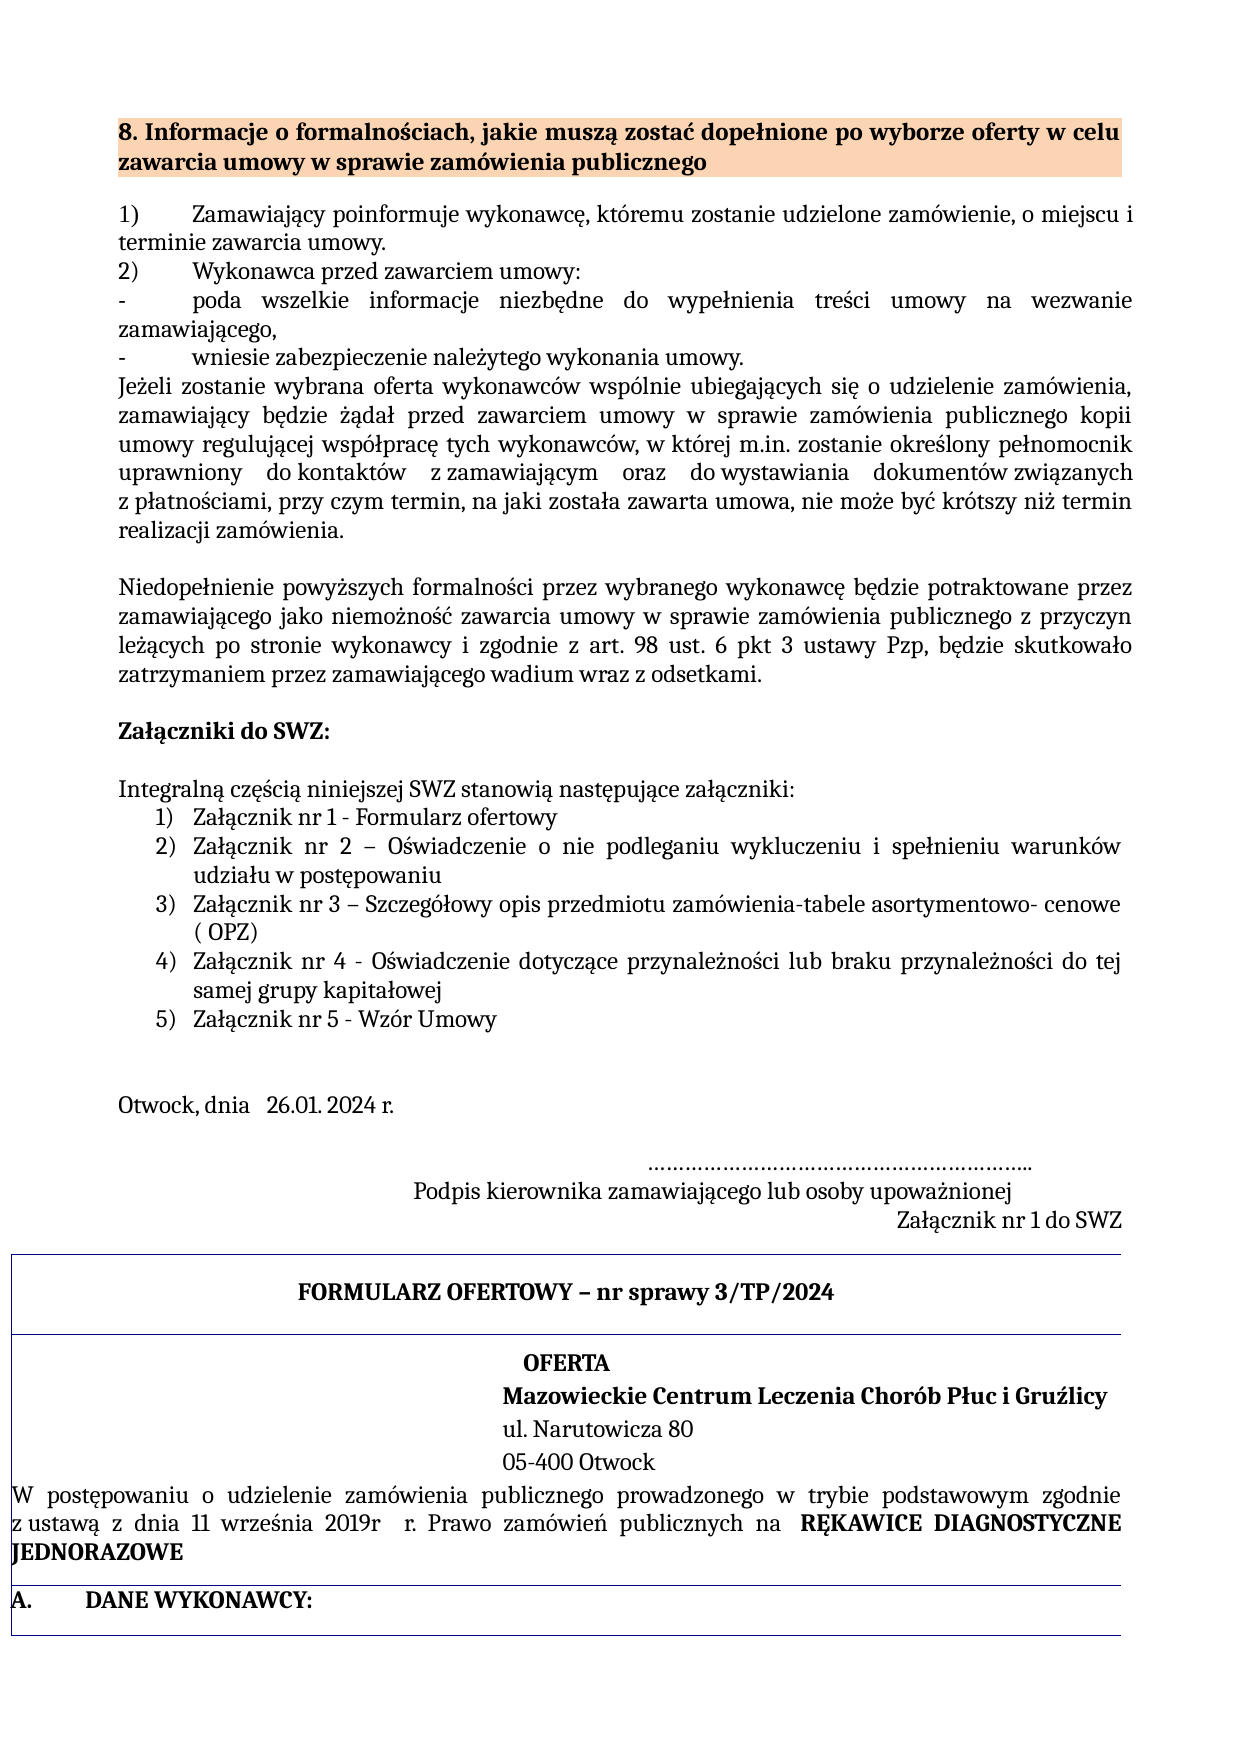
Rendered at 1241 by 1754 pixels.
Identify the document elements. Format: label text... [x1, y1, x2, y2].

text Załączniki do SWZ: [118, 717, 1122, 746]
list poda wszelkie informacje niezbędne do wypełnienia treści umowy na wezwanie zamawiającego, [118, 286, 1133, 343]
table_cell OFERTA Mazowieckie Centrum Leczenia Chorób Płuc i Gruźlicy ul. Narutowicza 80 05-400 Otwock W postępowaniu o udzielenie zamówienia publicznego prowadzonego w trybie podstawowym zgodnie z ustawą z dnia 11 września 2019r r. Prawo zamówień publicznych na RĘKAWICE DIAGNOSTYCZNE JEDNORAZOWE [12, 1335, 1121, 1584]
table_header FORMULARZ OFERTOWY – nr sprawy 3/TP/2024 [12, 1255, 1121, 1334]
text Integralną częścią niniejszej SWZ stanowią następujące załączniki: [118, 774, 1122, 803]
list Załącznik nr 4 - Oświadczenie dotyczące przynależności lub braku przynależności do tej samej grupy kapitałowej [156, 947, 1122, 1004]
text Jeżeli zostanie wybrana oferta wykonawców wspólnie ubiegających się o udzielenie zamówienia, zamawiający będzie żądał przed zawarciem umowy w sprawie zamówienia publicznego kopii umowy regulującej współpracę tych wykonawców, w której m.in. zostanie określony pełnomocnik uprawniony do kontaktów z zamawiającym oraz do wystawiania dokumentów związanych z płatnościami, przy czym termin, na jaki została zawarta umowa, nie może być krótszy niż termin realizacji zamówienia. [118, 372, 1133, 544]
list Wykonawca przed zawarciem umowy: [118, 257, 1133, 286]
text Niedopełnienie powyższych formalności przez wybranego wykonawcę będzie potraktowane przez zamawiającego jako niemożność zawarcia umowy w sprawie zamówienia publicznego z przyczyn leżących po stronie wykonawcy i zgodnie z art. 98 ust. 6 pkt 3 ustawy Pzp, będzie skutkowało zatrzymaniem przez zamawiającego wadium wraz z odsetkami. [118, 573, 1133, 688]
list wniesie zabezpieczenie należytego wykonania umowy. [118, 343, 1133, 372]
list Załącznik nr 1 - Formularz ofertowy [156, 803, 1122, 832]
table_cell DANE WYKONAWCY: Osoba upoważniona do reprezentacji Wykonawcy/ów i podpisująca ofertę: …...................................................................................................………………..…………………………………. Wykonawca/Wykonawcy:……………..……………..………………………………………….……….…………….……………...…. Adres:………………………………………………………………………………………………………..……..……..……..…... …….………………………………wa na Wykonawcyania,ac rozwojowych (Dz. owych na inwestycje w zakresie dużej infrastrukt.…………… Osoba odpowiedzialna za kontakty z Zamawiającym:.……………………………...............................…………….... Dane teleadresowe na które należy przekazywać korespondencję związaną z niniejszym postępowaniem: telefon ……………………………………………………………… e-mail…………………......................................……………………………………………………ji o ……………… Adres do korespondencji (jeżeli inny niż adres siedziby): ……………………………………………………….………………………..………………………………………………………………………… ŁĄCZNA CENA OFERTOWA : Niniejszym oferuję realizację przedmiotu zamówienia za ŁĄCZNĄ CENĘ OFERTOWĄ: netto : …................./ słownie: …........................................................................................ + podatek VAT …................./ słownie: …........................................................................................ co stanowi wartość oferty brutto : …................./ słownie: ….....................................................................................… TERMIN DOSTAWY …….. DNI ROBOCZYCH [12, 1586, 1121, 1635]
text 8. Informacje o formalnościach, jakie muszą zostać dopełnione po wyborze oferty w celu zawarcia umowy w sprawie zamówienia publicznego [118, 118, 1122, 177]
text Otwock, dnia 26.01. 2024 r. [118, 1091, 1122, 1119]
text Podpis kierownika zamawiającego lub osoby upoważnionej [339, 1177, 1122, 1206]
text Załącznik nr 1 do SWZ [118, 1206, 1122, 1234]
list Zamawiający poinformuje wykonawcę, któremu zostanie udzielone zamówienie, o miejscu i terminie zawarcia umowy. [118, 199, 1133, 257]
list Załącznik nr 3 – Szczegółowy opis przedmiotu zamówienia-tabele asortymentowo- cenowe ( OPZ) [156, 889, 1122, 947]
text …………………………………………………….. [118, 1148, 1122, 1177]
list Załącznik nr 2 – Oświadczenie o nie podleganiu wykluczeniu i spełnieniu warunków udziału w postępowaniu [156, 832, 1122, 889]
list Załącznik nr 5 - Wzór Umowy [156, 1004, 1122, 1033]
